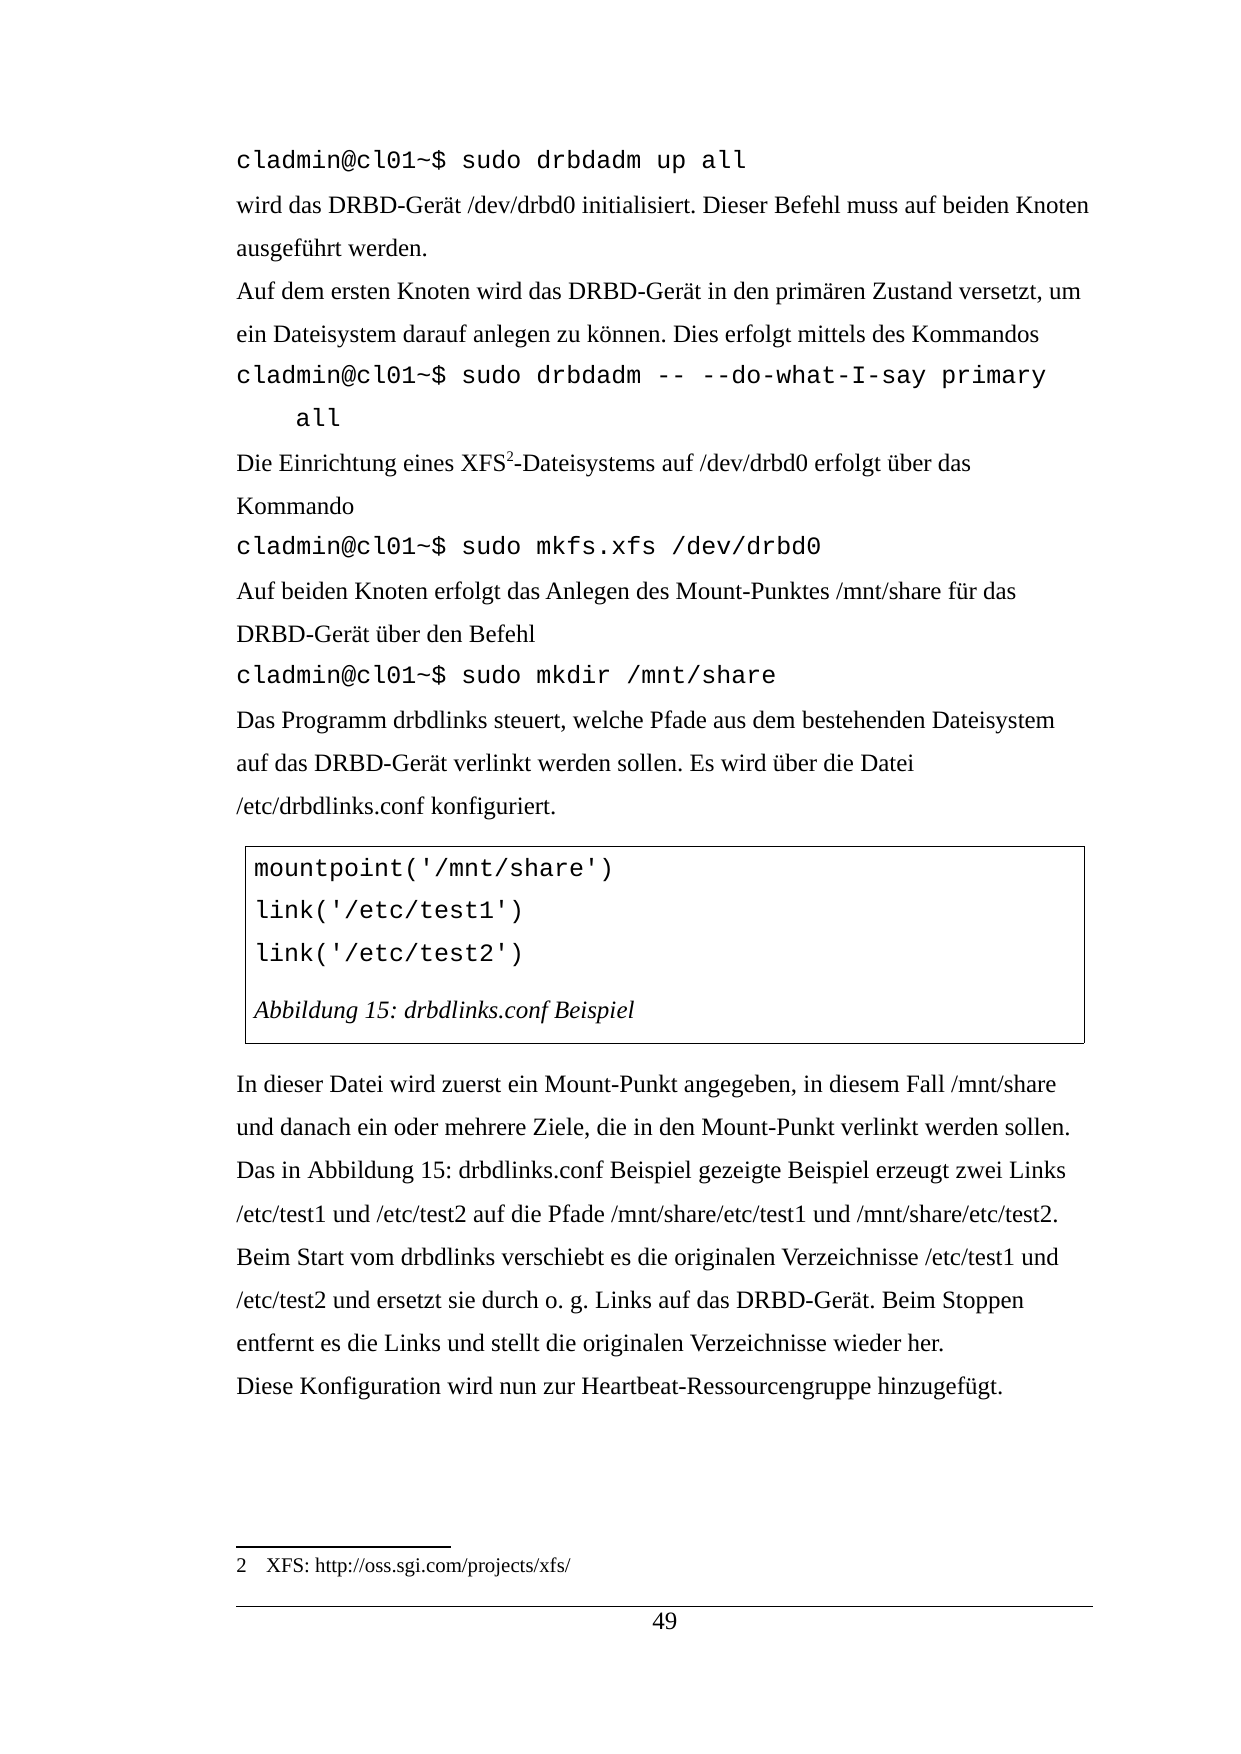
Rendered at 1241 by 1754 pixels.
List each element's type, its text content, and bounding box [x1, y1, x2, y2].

text Diese Konfiguration wird nun zur Heartbeat-Ressourcengruppe hinzugefügt. [236, 1371, 1093, 1400]
text Das Programm drbdlinks steuert, welche Pfade aus dem bestehenden Dateisystem auf das DRBD-Gerät verlinkt werden sollen. Es wird über die Datei /etc/drbdlinks.conf konfiguriert. [236, 705, 1093, 820]
text cladmin@cl01~$ sudo drbdadm -- --do-what-I-say primary all [236, 363, 1093, 433]
text cladmin@cl01~$ sudo mkfs.xfs /dev/drbd0 [236, 534, 1093, 562]
text In dieser Datei wird zuerst ein Mount-Punkt angegeben, in diesem Fall /mnt/share und danach ein oder mehrere Ziele, die in den Mount-Punkt verlinkt werden sollen. Das in Abbildung 15: drbdlinks.conf Beispiel gezeigte Beispiel erzeugt zwei Links /etc/test1 und /etc/test2 auf die Pfade /mnt/share/etc/test1 und /mnt/share/etc/test2. Beim Start vom drbdlinks verschiebt es die originalen Verzeichnisse /etc/test1 und /etc/test2 und ersetzt sie durch o. g. Links auf das DRBD-Gerät. Beim Stoppen entfernt es die Links und stellt die originalen Verzeichnisse wieder her. [236, 834, 1093, 1357]
text link('/etc/test2') [254, 940, 1075, 969]
text cladmin@cl01~$ sudo mkdir /mnt/share [236, 663, 1093, 691]
text Die Einrichtung eines XFS-Dateisystems auf /dev/drbd0 erfolgt über das Kommando [236, 448, 1093, 519]
text Auf beiden Knoten erfolgt das Anlegen des Mount-Punktes /mnt/share für das DRBD-Gerät über den Befehl [236, 576, 1093, 648]
text XFS: http://oss.sgi.com/projects/xfs/ [236, 1553, 1093, 1577]
text cladmin@cl01~$ sudo drbdadm up all [236, 148, 1093, 176]
text Auf dem ersten Knoten wird das DRBD-Gerät in den primären Zustand versetzt, um ein Dateisystem darauf anlegen zu können. Dies erfolgt mittels des Kommandos [236, 276, 1093, 348]
text link('/etc/test1') [254, 898, 1075, 926]
text mountpoint('/mnt/share') [254, 855, 1075, 884]
text Abbildung 15: drbdlinks.conf Beispiel [254, 995, 1075, 1024]
text wird das DRBD-Gerät /dev/drbd0 initialisiert. Dieser Befehl muss auf beiden Knoten ausgeführt werden. [236, 190, 1093, 262]
